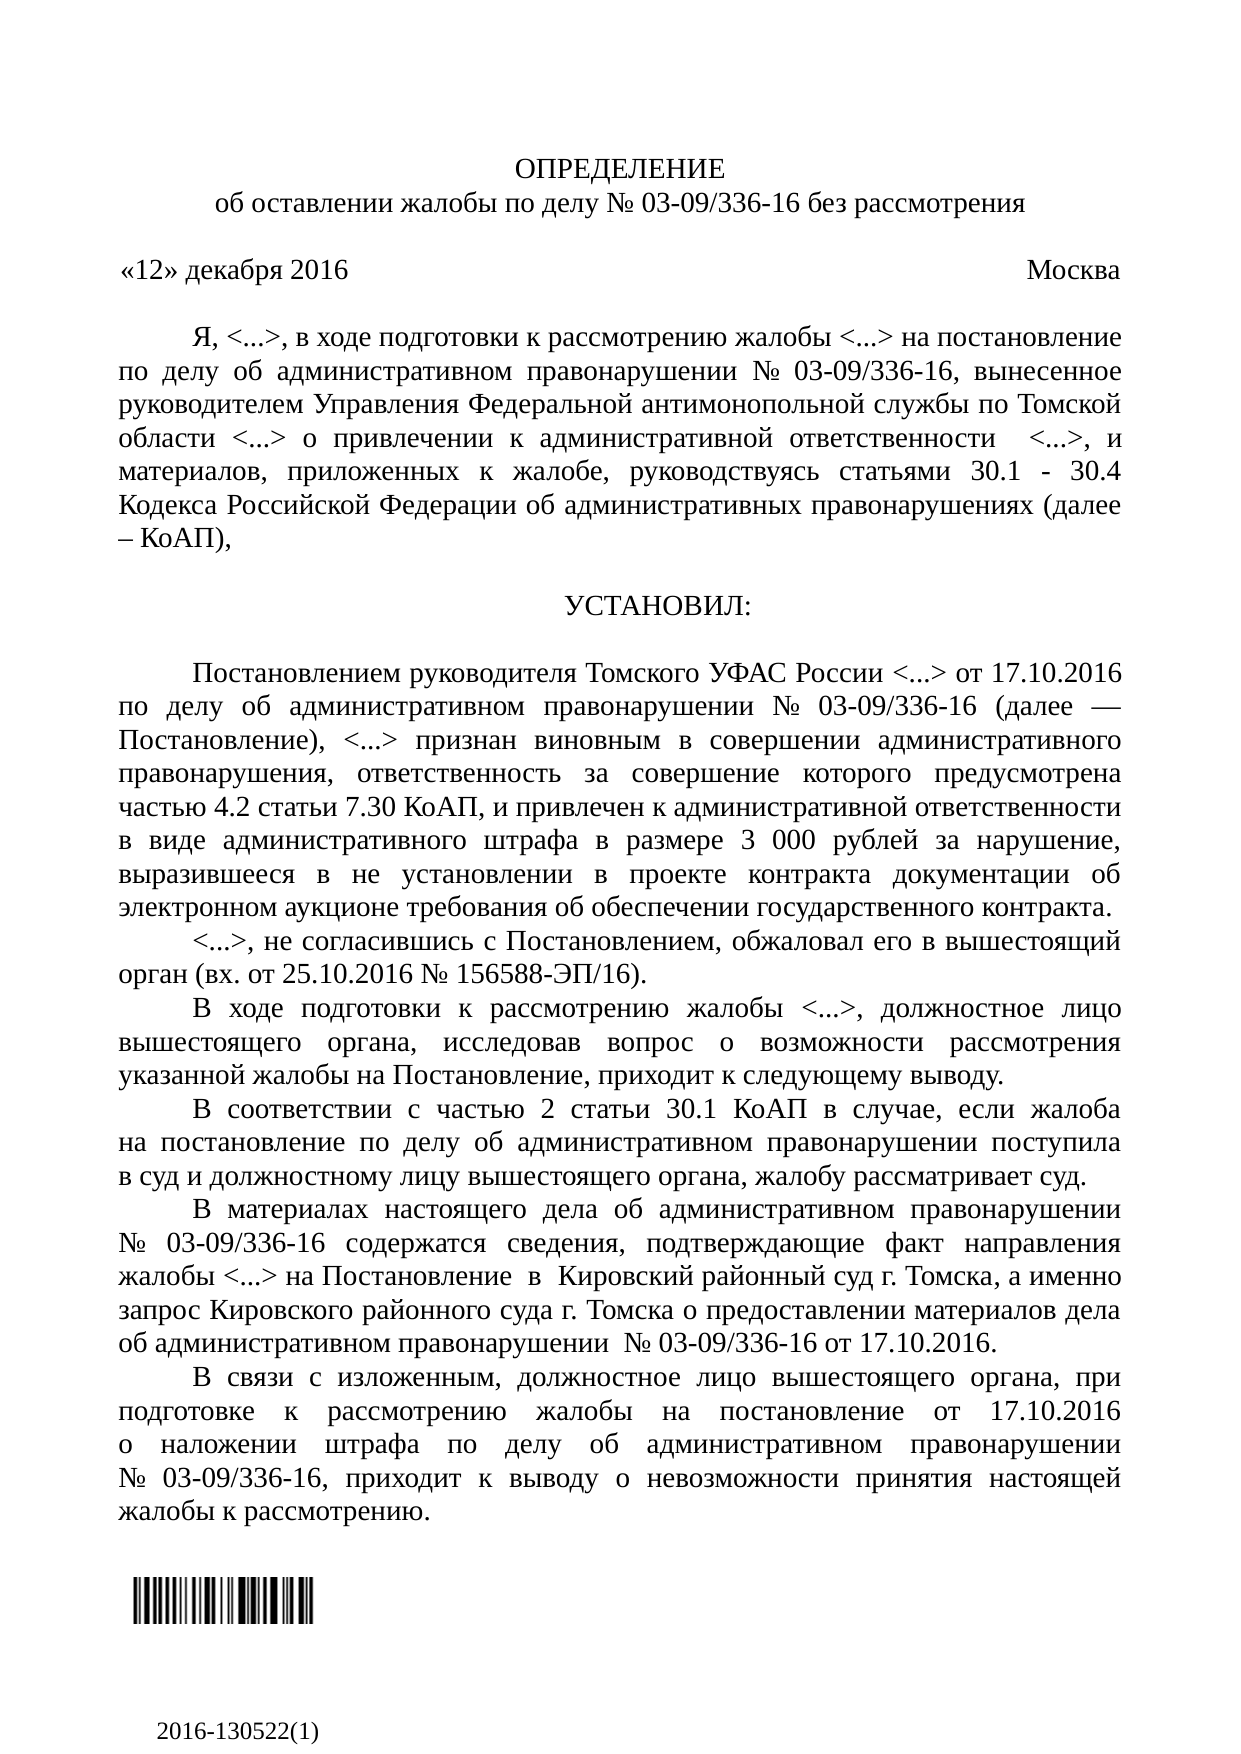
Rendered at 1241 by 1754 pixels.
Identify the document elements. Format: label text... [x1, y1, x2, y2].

picture [118, 1577, 331, 1624]
text об оставлении жалобы по делу № 03-09/336-16 без рассмотрения [118, 185, 1122, 219]
text В связи с изложенным, должностное лицо вышестоящего органа, при подготовке к рассмотрению жалобы на постановление от 17.10.2016 о наложении штрафа по делу об административном правонарушении № 03-09/336-16, приходит к выводу о невозможности принятия настоящей жалобы к рассмотрению. [118, 1359, 1122, 1527]
text Я, <...>, в ходе подготовки к рассмотрению жалобы <...> на постановление по делу об административном правонарушении № 03-09/336-16, вынесенное руководителем Управления Федеральной антимонопольной службы по Томской области <...> о привлечении к административной ответственности <...>, и материалов, приложенных к жалобе, руководствуясь статьями 30.1 - 30.4 Кодекса Российской Федерации об административных правонарушениях (далее – КоАП), [118, 319, 1122, 554]
text В материалах настоящего дела об административном правонарушении № 03-09/336-16 содержатся сведения, подтверждающие факт направления жалобы <...> на Постановление в Кировский районный суд г. Томска, а именно запрос Кировского районного суда г. Томска о предоставлении материалов дела об административном правонарушении № 03-09/336-16 от 17.10.2016. [118, 1191, 1122, 1359]
text ОПРЕДЕЛЕНИЕ [118, 152, 1122, 185]
text УСТАНОВИЛ: [118, 588, 1122, 621]
text В соответствии с частью 2 статьи 30.1 КоАП в случае, если жалоба на постановление по делу об административном правонарушении поступила в суд и должностному лицу вышестоящего органа, жалобу рассматривает суд. [118, 1091, 1122, 1191]
text <...>, не согласившись с Постановлением, обжаловал его в вышестоящий орган (вх. от 25.10.2016 № 156588-ЭП/16). [118, 923, 1122, 990]
text «12» декабря 2016 Москва [118, 252, 1122, 286]
text Постановлением руководителя Томского УФАС России <...> от 17.10.2016 по делу об административном правонарушении № 03-09/336-16 (далее — Постановление), <...> признан виновным в совершении административного правонарушения, ответственность за совершение которого предусмотрена частью 4.2 статьи 7.30 КоАП, и привлечен к административной ответственности в виде административного штрафа в размере 3 000 рублей за нарушение, выразившееся в не установлении в проекте контракта документации об электронном аукционе требования об обеспечении государственного контракта. [118, 655, 1122, 923]
text В ходе подготовки к рассмотрению жалобы <...>, должностное лицо вышестоящего органа, исследовав вопрос о возможности рассмотрения указанной жалобы на Постановление, приходит к следующему выводу. [118, 990, 1122, 1091]
